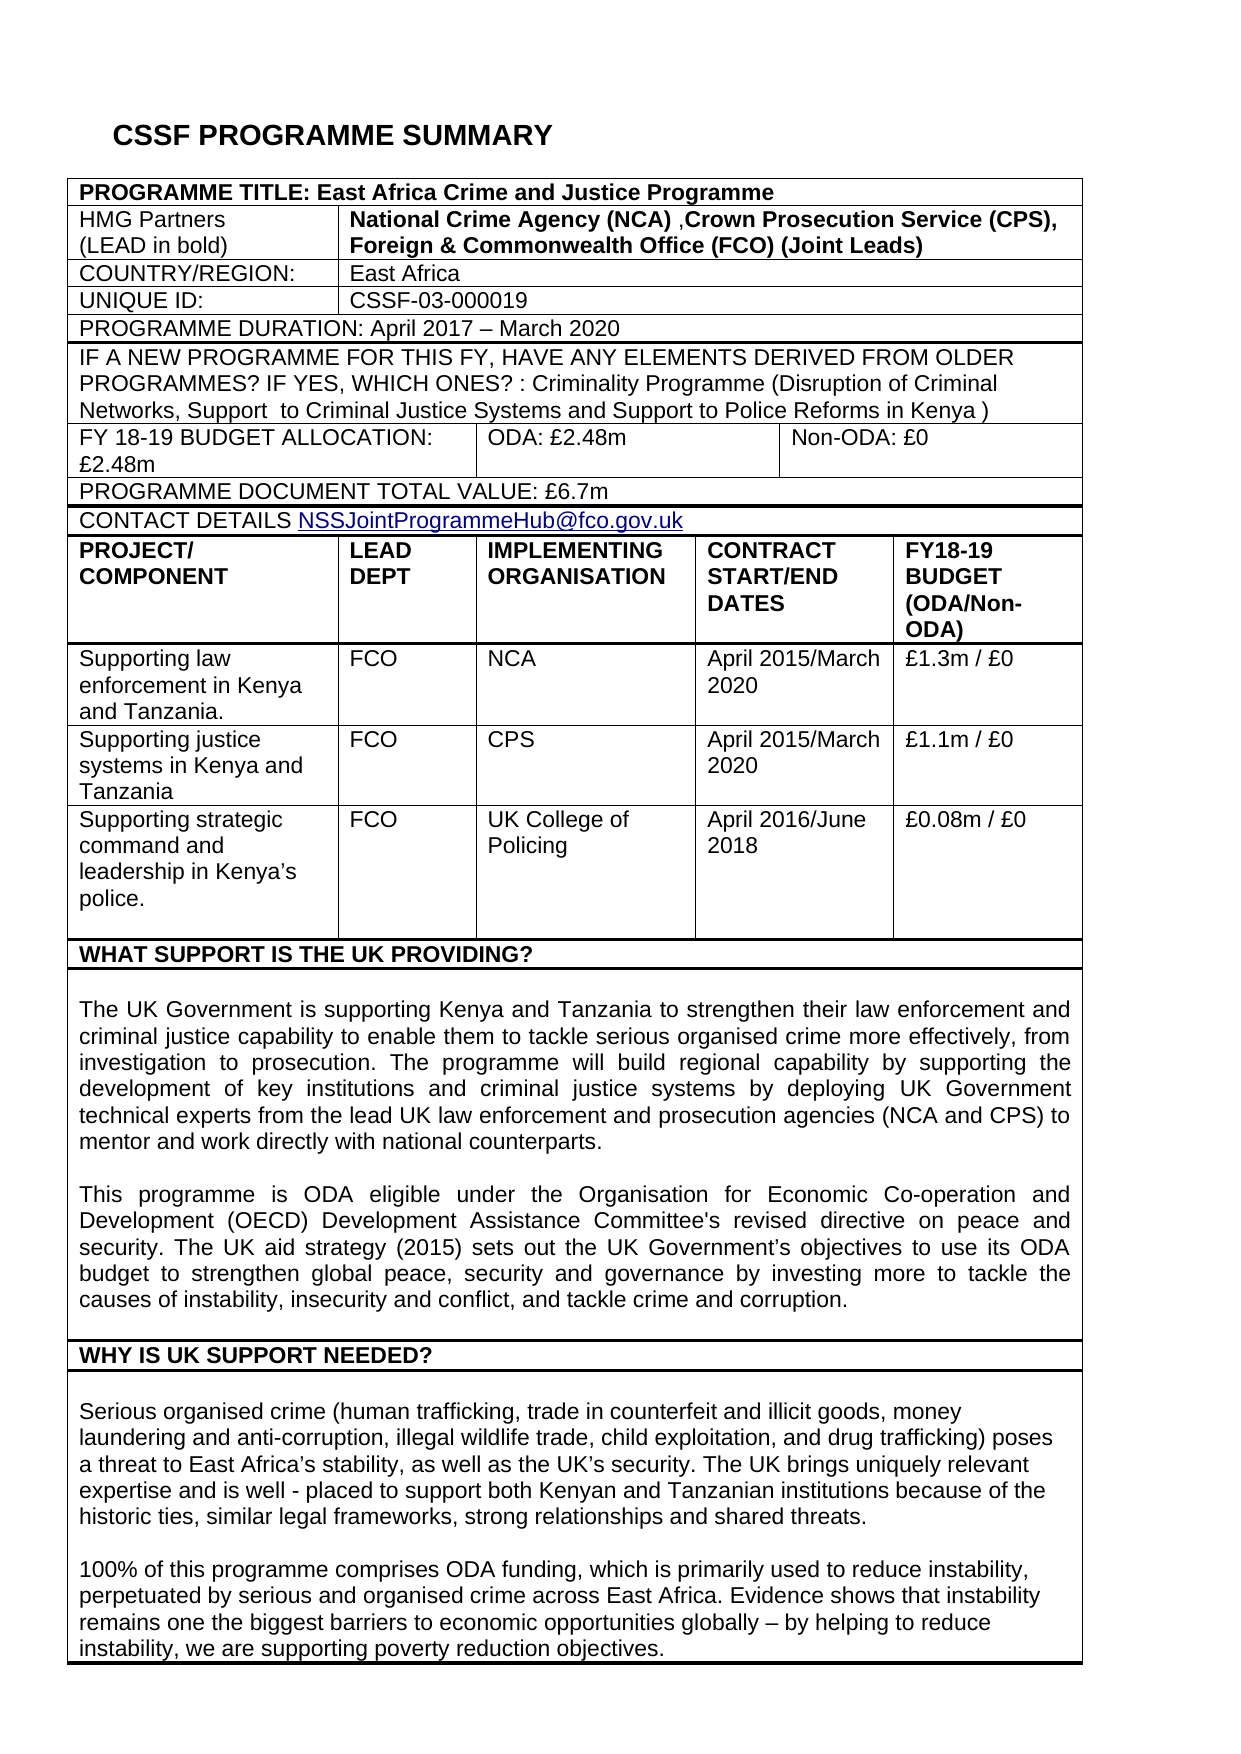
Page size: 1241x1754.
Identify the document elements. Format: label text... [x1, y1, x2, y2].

table_cell FY18-19 BUDGET (ODA/Non-ODA) [894, 537, 1082, 642]
table_cell April 2016/June 2018 [696, 806, 893, 937]
table_cell LEAD DEPT [339, 537, 476, 642]
table_header PROGRAMME TITLE: East Africa Crime and Justice Programme [68, 179, 1082, 205]
table_cell FCO [339, 806, 476, 937]
table_cell CPS [477, 726, 695, 804]
table_cell £0.08m / £0 [894, 806, 1082, 937]
table_cell CONTRACT START/END DATES [696, 537, 893, 642]
table_cell FCO [339, 726, 476, 804]
table_cell Supporting justice systems in Kenya and Tanzania [68, 726, 338, 804]
table_cell IF A NEW PROGRAMME FOR THIS FY, HAVE ANY ELEMENTS DERIVED FROM OLDER PROGRAMMES? IF YES, WHICH ONES? : Criminality Programme (Disruption of Criminal Networks, Support to Criminal Justice Systems and Support to Police Reforms in Kenya ) [68, 344, 1082, 423]
table_cell April 2015/March 2020 [696, 726, 893, 804]
table_cell CONTACT DETAILS NSSJointProgrammeHub@fco.gov.uk [68, 508, 1082, 534]
table_cell FCO [339, 645, 476, 724]
table_cell UK College of Policing [477, 806, 695, 937]
table_cell UNIQUE ID: [68, 287, 338, 313]
table_cell WHAT SUPPORT IS THE UK PROVIDING? [68, 941, 1082, 967]
table_cell East Africa [339, 260, 1082, 286]
table_cell Supporting strategic command and leadership in Kenya’s police. [68, 806, 338, 937]
table_cell £1.1m / £0 [894, 726, 1082, 804]
table_cell FY 18-19 BUDGET ALLOCATION: £2.48m [68, 424, 476, 477]
table_cell COUNTRY/REGION: [68, 260, 338, 286]
table_cell PROGRAMME DOCUMENT TOTAL VALUE: £6.7m [68, 478, 1082, 504]
table_cell April 2015/March 2020 [696, 645, 893, 724]
table_cell Serious organised crime (human trafficking, trade in counterfeit and illicit goods, money laundering and anti-corruption, illegal wildlife trade, child exploitation, and drug trafficking) poses a threat to East Africa’s stability, as well as the UK’s security. The UK brings uniquely relevant expertise and is well - placed to support both Kenyan and Tanzanian institutions because of the historic ties, similar legal frameworks, strong relationships and shared threats. 100% of this programme comprises ODA funding, which is primarily used to reduce instability, perpetuated by serious and organised crime across East Africa. Evidence shows that instability remains one the biggest barriers to economic opportunities globally – by helping to reduce instability, we are supporting poverty reduction objectives. [68, 1372, 1082, 1661]
table_cell Non-ODA: £0 [780, 424, 1082, 477]
table_cell The UK Government is supporting Kenya and Tanzania to strengthen their law enforcement and criminal justice capability to enable them to tackle serious organised crime more effectively, from investigation to prosecution. The programme will build regional capability by supporting the development of key institutions and criminal justice systems by deploying UK Government technical experts from the lead UK law enforcement and prosecution agencies (NCA and CPS) to mentor and work directly with national counterparts. This programme is ODA eligible under the Organisation for Economic Co-operation and Development (OECD) Development Assistance Committee's revised directive on peace and security. The UK aid strategy (2015) sets out the UK Government’s objectives to use its ODA budget to strengthen global peace, security and governance by investing more to tackle the causes of instability, insecurity and conflict, and tackle crime and corruption. [68, 970, 1082, 1339]
table_cell CSSF-03-000019 [339, 287, 1082, 313]
text CSSF PROGRAMME SUMMARY [112, 118, 1128, 152]
table_cell NCA [477, 645, 695, 724]
table_cell HMG Partners (LEAD in bold) [68, 206, 338, 259]
table_cell PROJECT/COMPONENT [68, 537, 338, 642]
table_cell PROGRAMME DURATION: April 2017 – March 2020 [68, 315, 1082, 341]
table_cell Supporting law enforcement in Kenya and Tanzania. [68, 645, 338, 724]
table_cell ODA: £2.48m [477, 424, 779, 477]
table_cell IMPLEMENTING ORGANISATION [477, 537, 695, 642]
table_cell WHY IS UK SUPPORT NEEDED? [68, 1342, 1082, 1368]
table_cell £1.3m / £0 [894, 645, 1082, 724]
table_cell National Crime Agency (NCA) ,Crown Prosecution Service (CPS), Foreign & Commonwealth Office (FCO) (Joint Leads) [339, 206, 1082, 259]
